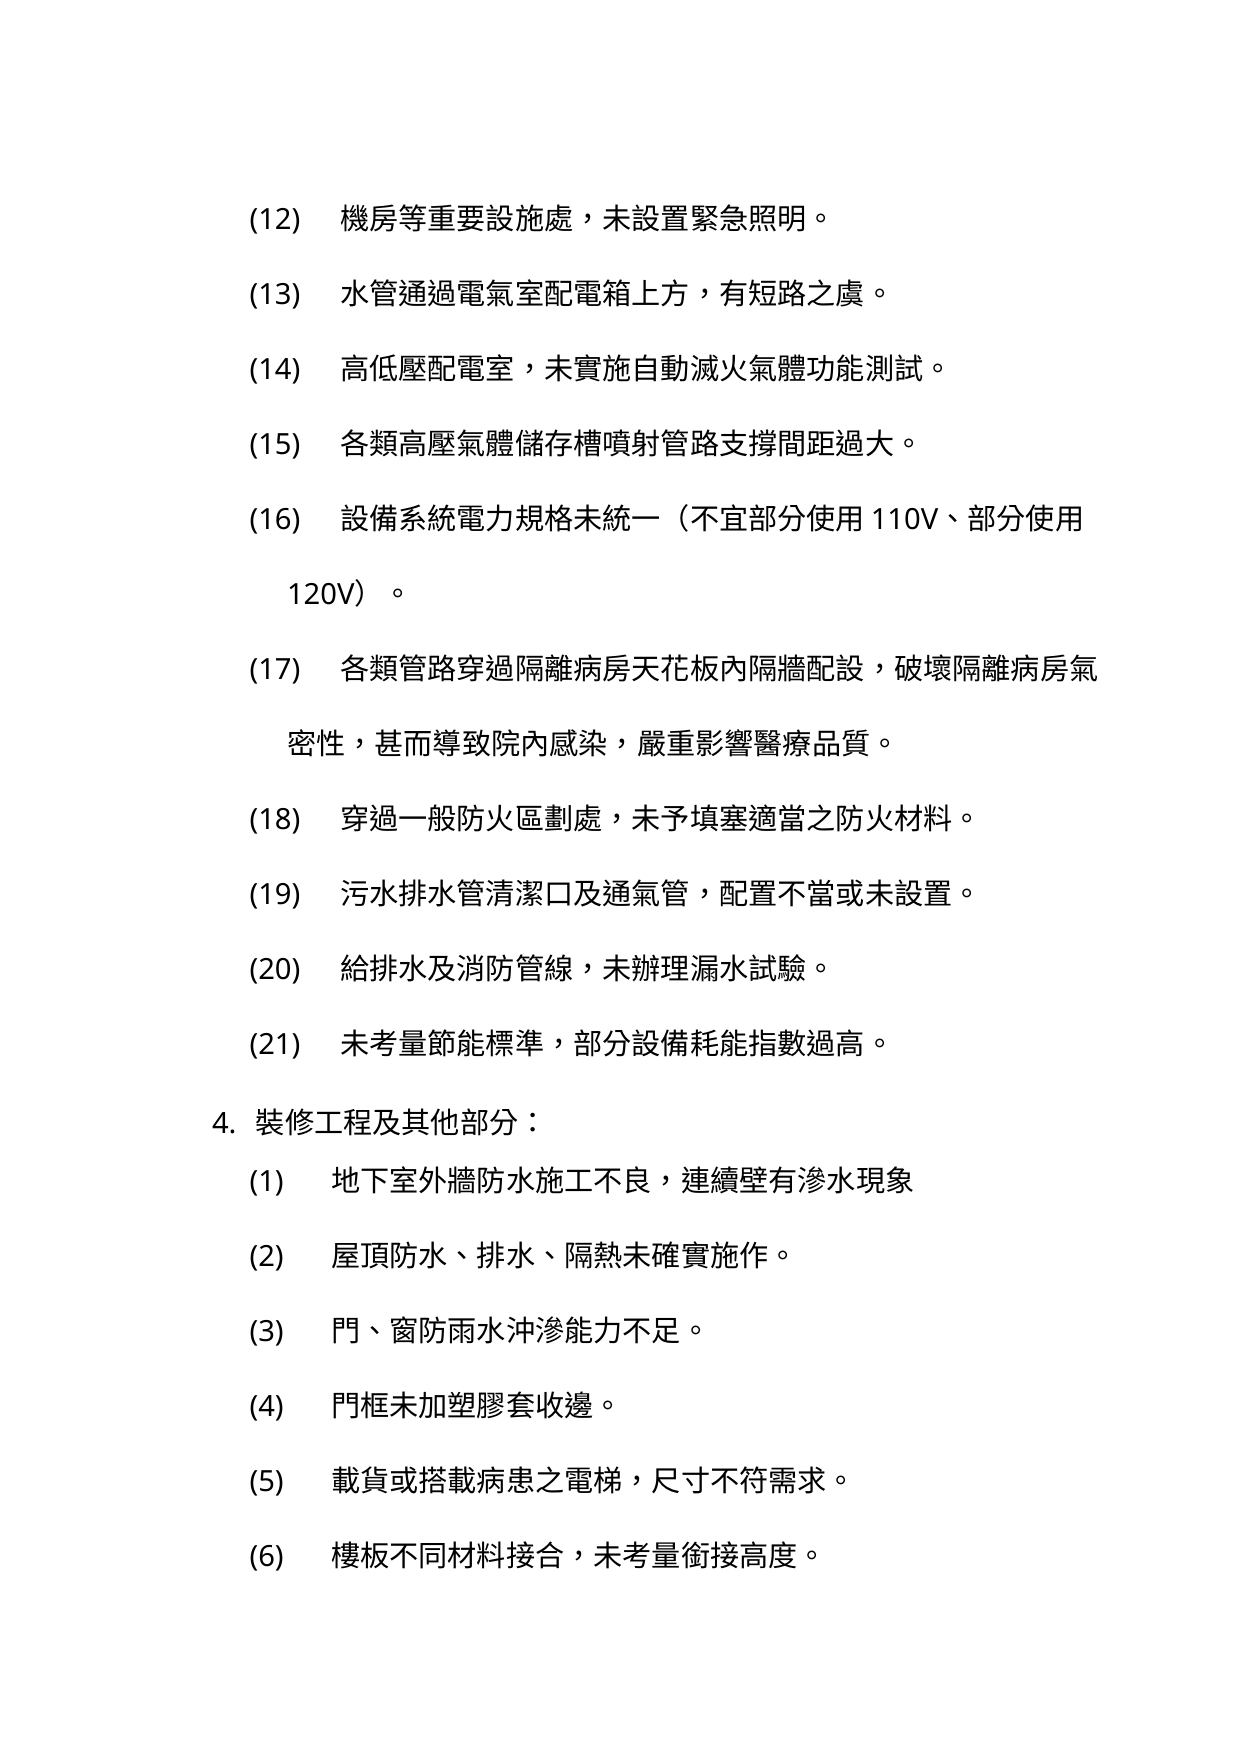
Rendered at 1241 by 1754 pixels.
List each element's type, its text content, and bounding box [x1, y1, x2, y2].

list 未考量節能標準，部分設備耗能指數過高。 [249, 1004, 1125, 1079]
list 污水排水管清潔口及通氣管，配置不當或未設置。 [249, 854, 1125, 929]
list 高低壓配電室，未實施自動滅火氣體功能測試。 [249, 329, 1125, 404]
list 水管通過電氣室配電箱上方，有短路之虞。 [249, 254, 1125, 329]
list 裝修工程及其他部分： [212, 1079, 1125, 1142]
list 機房等重要設施處，未設置緊急照明。 [249, 179, 1125, 254]
list 穿過一般防火區劃處，未予填塞適當之防火材料。 [249, 779, 1125, 854]
list 門、窗防雨水沖滲能力不足。 [249, 1292, 1125, 1367]
list 屋頂防水、排水、隔熱未確實施作。 [249, 1217, 1125, 1292]
list 各類高壓氣體儲存槽噴射管路支撐間距過大。 [249, 404, 1125, 479]
list 樓板不同材料接合，未考量銜接高度。 [249, 1517, 1125, 1592]
list 各類管路穿過隔離病房天花板內隔牆配設，破壞隔離病房氣密性，甚而導致院內感染，嚴重影響醫療品質。 [249, 629, 1125, 779]
list 給排水及消防管線，未辦理漏水試驗。 [249, 929, 1125, 1004]
list 載貨或搭載病患之電梯，尺寸不符需求。 [249, 1442, 1125, 1517]
list 設備系統電力規格未統一（不宜部分使用110V、部分使用120V）。 [249, 479, 1125, 629]
list 地下室外牆防水施工不良，連續壁有滲水現象 [249, 1142, 1125, 1217]
list 門框未加塑膠套收邊。 [249, 1367, 1125, 1442]
